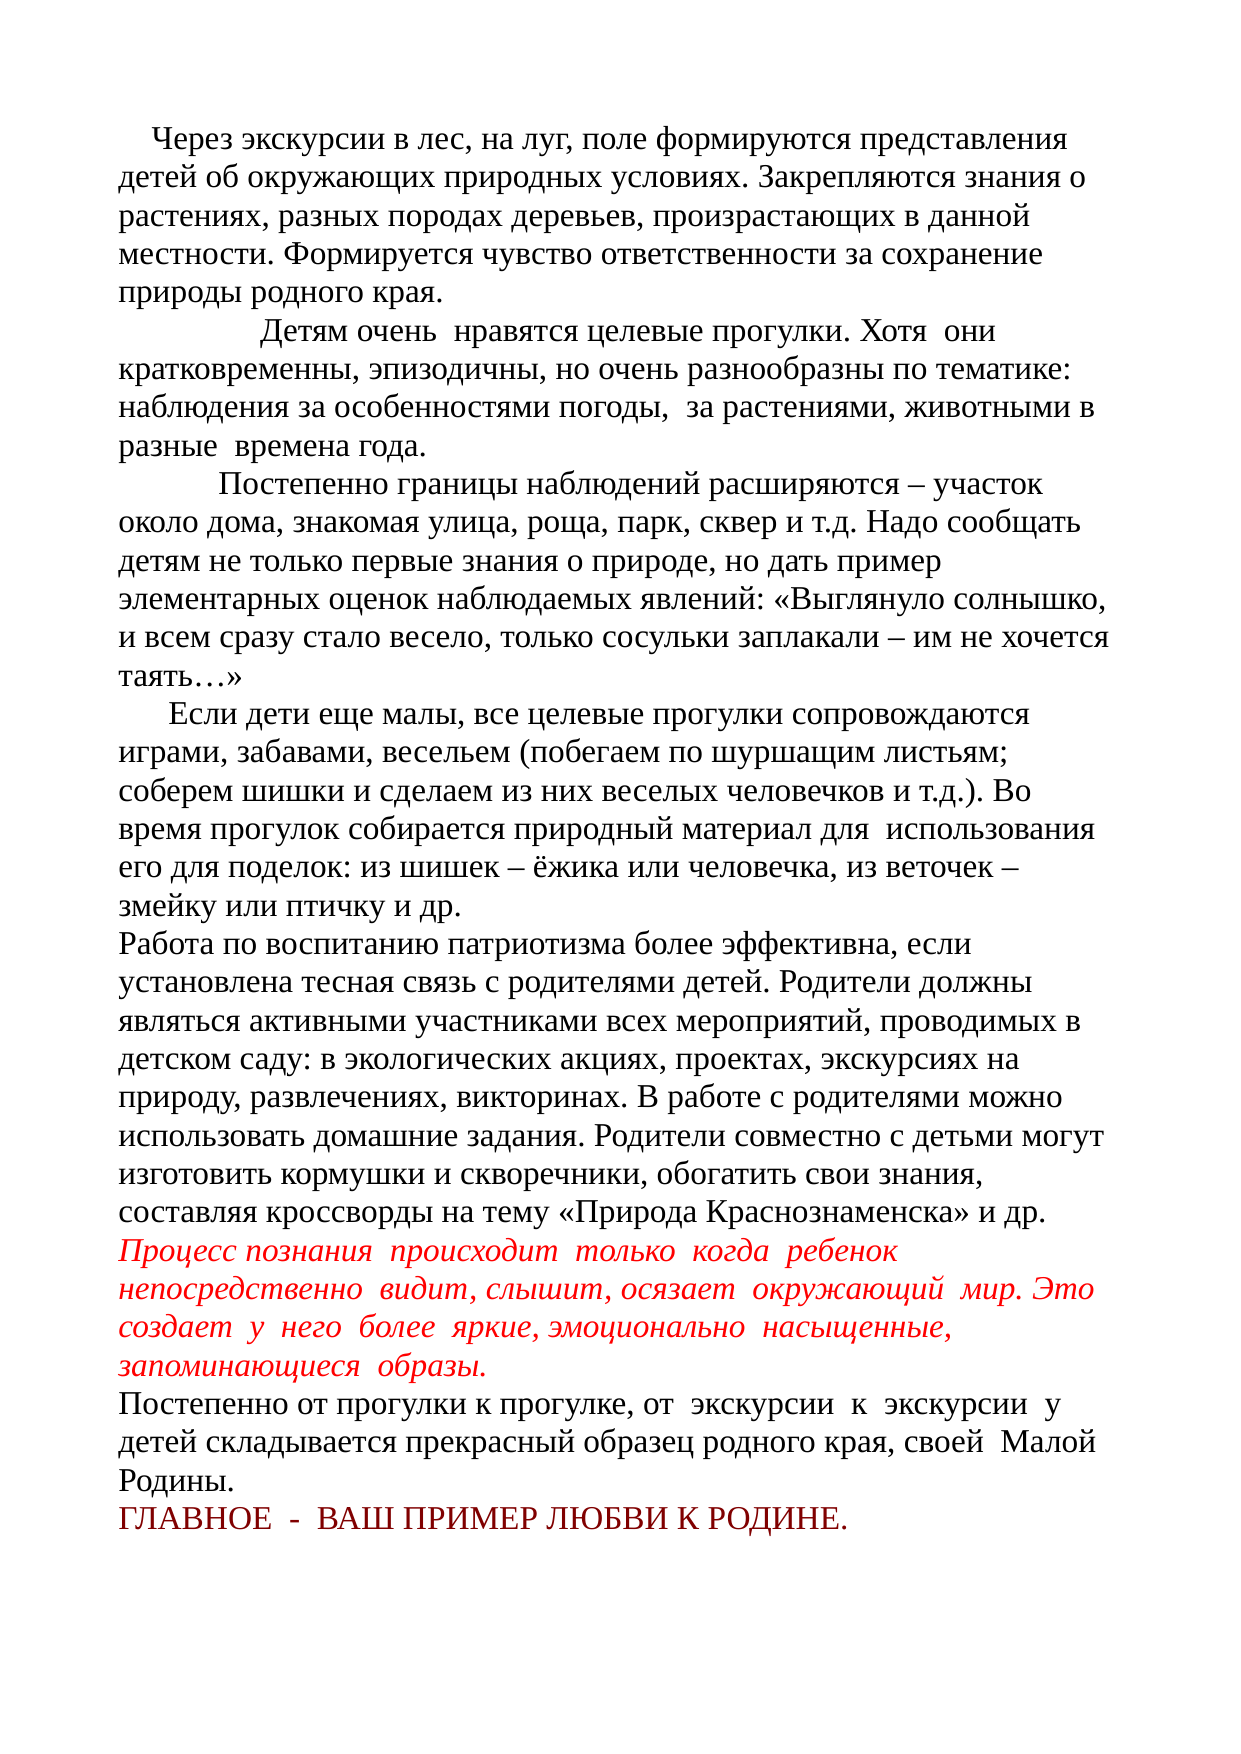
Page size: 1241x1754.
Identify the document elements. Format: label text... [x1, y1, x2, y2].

text Постепенно от прогулки к прогулке, от экскурсии к экскурсии у детей складывается прекрасный образец родного края, своей Малой Родины. [118, 1383, 1122, 1498]
text Если дети еще малы, все целевые прогулки сопровождаются играми, забавами, весельем (побегаем по шуршащим листьям; соберем шишки и сделаем из них веселых человечков и т.д.). Во время прогулок собирается природный материал для использования его для поделок: из шишек – ёжика или человечка, из веточек – змейку или птичку и др. [118, 693, 1122, 923]
text Через экскурсии в лес, на луг, поле формируются представления детей об окружающих природных условиях. Закрепляются знания о растениях, разных породах деревьев, произрастающих в данной местности. Формируется чувство ответственности за сохранение природы родного края. [118, 118, 1122, 310]
text Постепенно границы наблюдений расширяются – участок около дома, знакомая улица, роща, парк, сквер и т.д. Надо сообщать детям не только первые знания о природе, но дать пример элементарных оценок наблюдаемых явлений: «Выглянуло солнышко, и всем сразу стало весело, только сосульки заплакали – им не хочется таять…» [118, 463, 1122, 693]
text Работа по воспитанию патриотизма более эффективна, если установлена тесная связь с родителями детей. Родители должны являться активными участниками всех мероприятий, проводимых в детском саду: в экологических акциях, проектах, экскурсиях на природу, развлечениях, викторинах. В работе с родителями можно использовать домашние задания. Родители совместно с детьми могут изготовить кормушки и скворечники, обогатить свои знания, составляя кроссворды на тему «Природа Краснознаменска» и др. [118, 923, 1122, 1230]
text ГЛАВНОЕ - ВАШ ПРИМЕР ЛЮБВИ К РОДИНЕ. [118, 1498, 1122, 1536]
text Процесс познания происходит только когда ребенок непосредственно видит, слышит, осязает окружающий мир. Это создает у него более яркие, эмоционально насыщенные, запоминающиеся образы. [118, 1230, 1122, 1383]
text Детям очень нравятся целевые прогулки. Хотя они кратковременны, эпизодичны, но очень разнообразны по тематике: наблюдения за особенностями погоды, за растениями, животными в разные времена года. [118, 310, 1122, 463]
